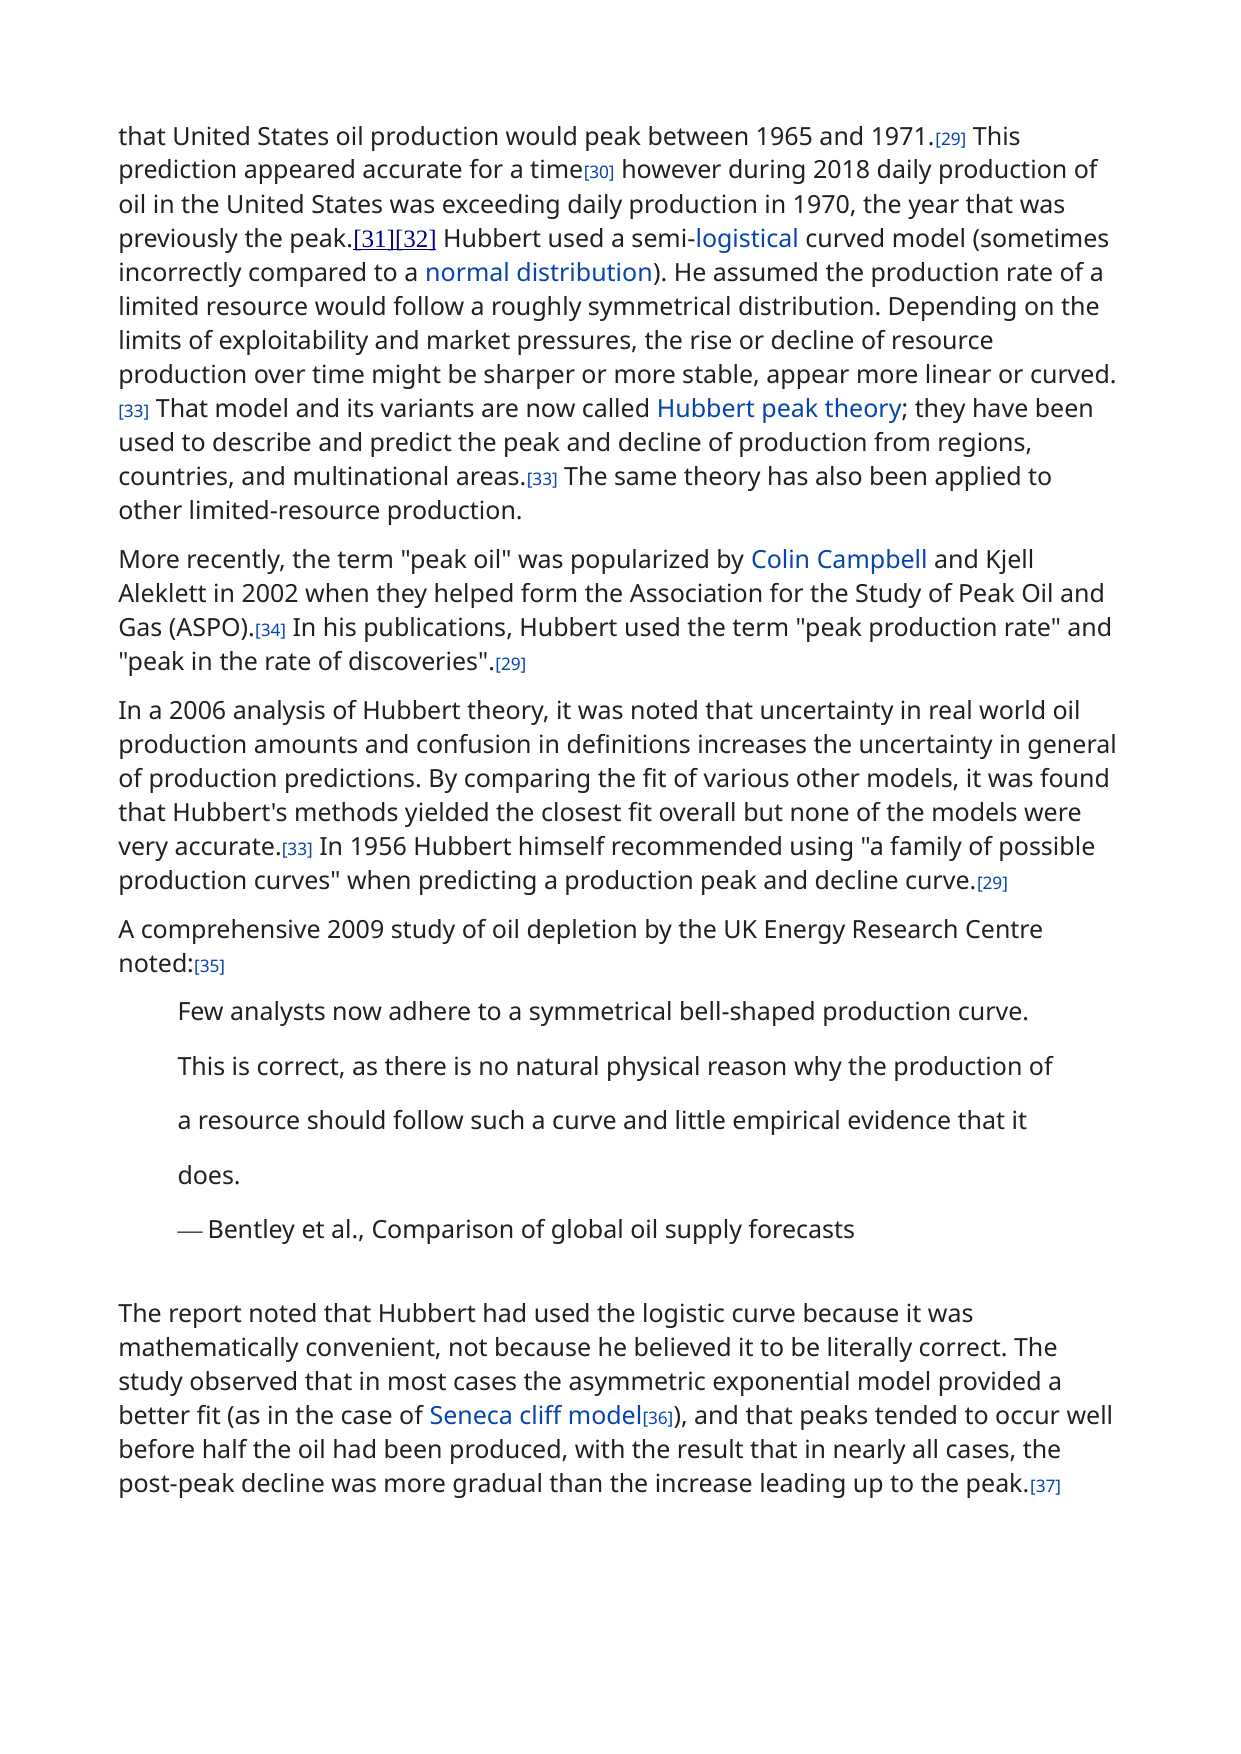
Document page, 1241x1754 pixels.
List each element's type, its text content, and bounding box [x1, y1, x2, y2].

text — Bentley et al., Comparison of global oil supply forecasts [177, 1212, 1063, 1246]
text The report noted that Hubbert had used the logistic curve because it was mathematically convenient, not because he believed it to be literally correct. The study observed that in most cases the asymmetric exponential model provided a better fit (as in the case of Seneca cliff model[36]), and that peaks tended to occur well before half the oil had been produced, with the result that in nearly all cases, the post-peak decline was more gradual than the increase leading up to the peak.[37] [118, 1296, 1122, 1500]
text In a 2006 analysis of Hubbert theory, it was noted that uncertainty in real world oil production amounts and confusion in definitions increases the uncertainty in general of production predictions. By comparing the fit of various other models, it was found that Hubbert's methods yielded the closest fit overall but none of the models were very accurate.[33] In 1956 Hubbert himself recommended using "a family of possible production curves" when predicting a production peak and decline curve.[29] [118, 692, 1122, 897]
text More recently, the term "peak oil" was popularized by Colin Campbell and Kjell Aleklett in 2002 when they helped form the Association for the Study of Peak Oil and Gas (ASPO).[34] In his publications, Hubbert used the term "peak production rate" and "peak in the rate of discoveries".[29] [118, 541, 1122, 678]
text A comprehensive 2009 study of oil depletion by the UK Energy Research Centre noted:[35] [118, 911, 1122, 979]
text Few analysts now adhere to a symmetrical bell-shaped production curve. This is correct, as there is no natural physical reason why the production of a resource should follow such a curve and little empirical evidence that it does. [177, 994, 1063, 1191]
text that United States oil production would peak between 1965 and 1971.[29] This prediction appeared accurate for a time[30] however during 2018 daily production of oil in the United States was exceeding daily production in 1970, the year that was previously the peak.[31][32] Hubbert used a semi-logistical curved model (sometimes incorrectly compared to a normal distribution). He assumed the production rate of a limited resource would follow a roughly symmetrical distribution. Depending on the limits of exploitability and market pressures, the rise or decline of resource production over time might be sharper or more stable, appear more linear or curved.[33] That model and its variants are now called Hubbert peak theory; they have been used to describe and predict the peak and decline of production from regions, countries, and multinational areas.[33] The same theory has also been applied to other limited-resource production. [118, 118, 1122, 527]
